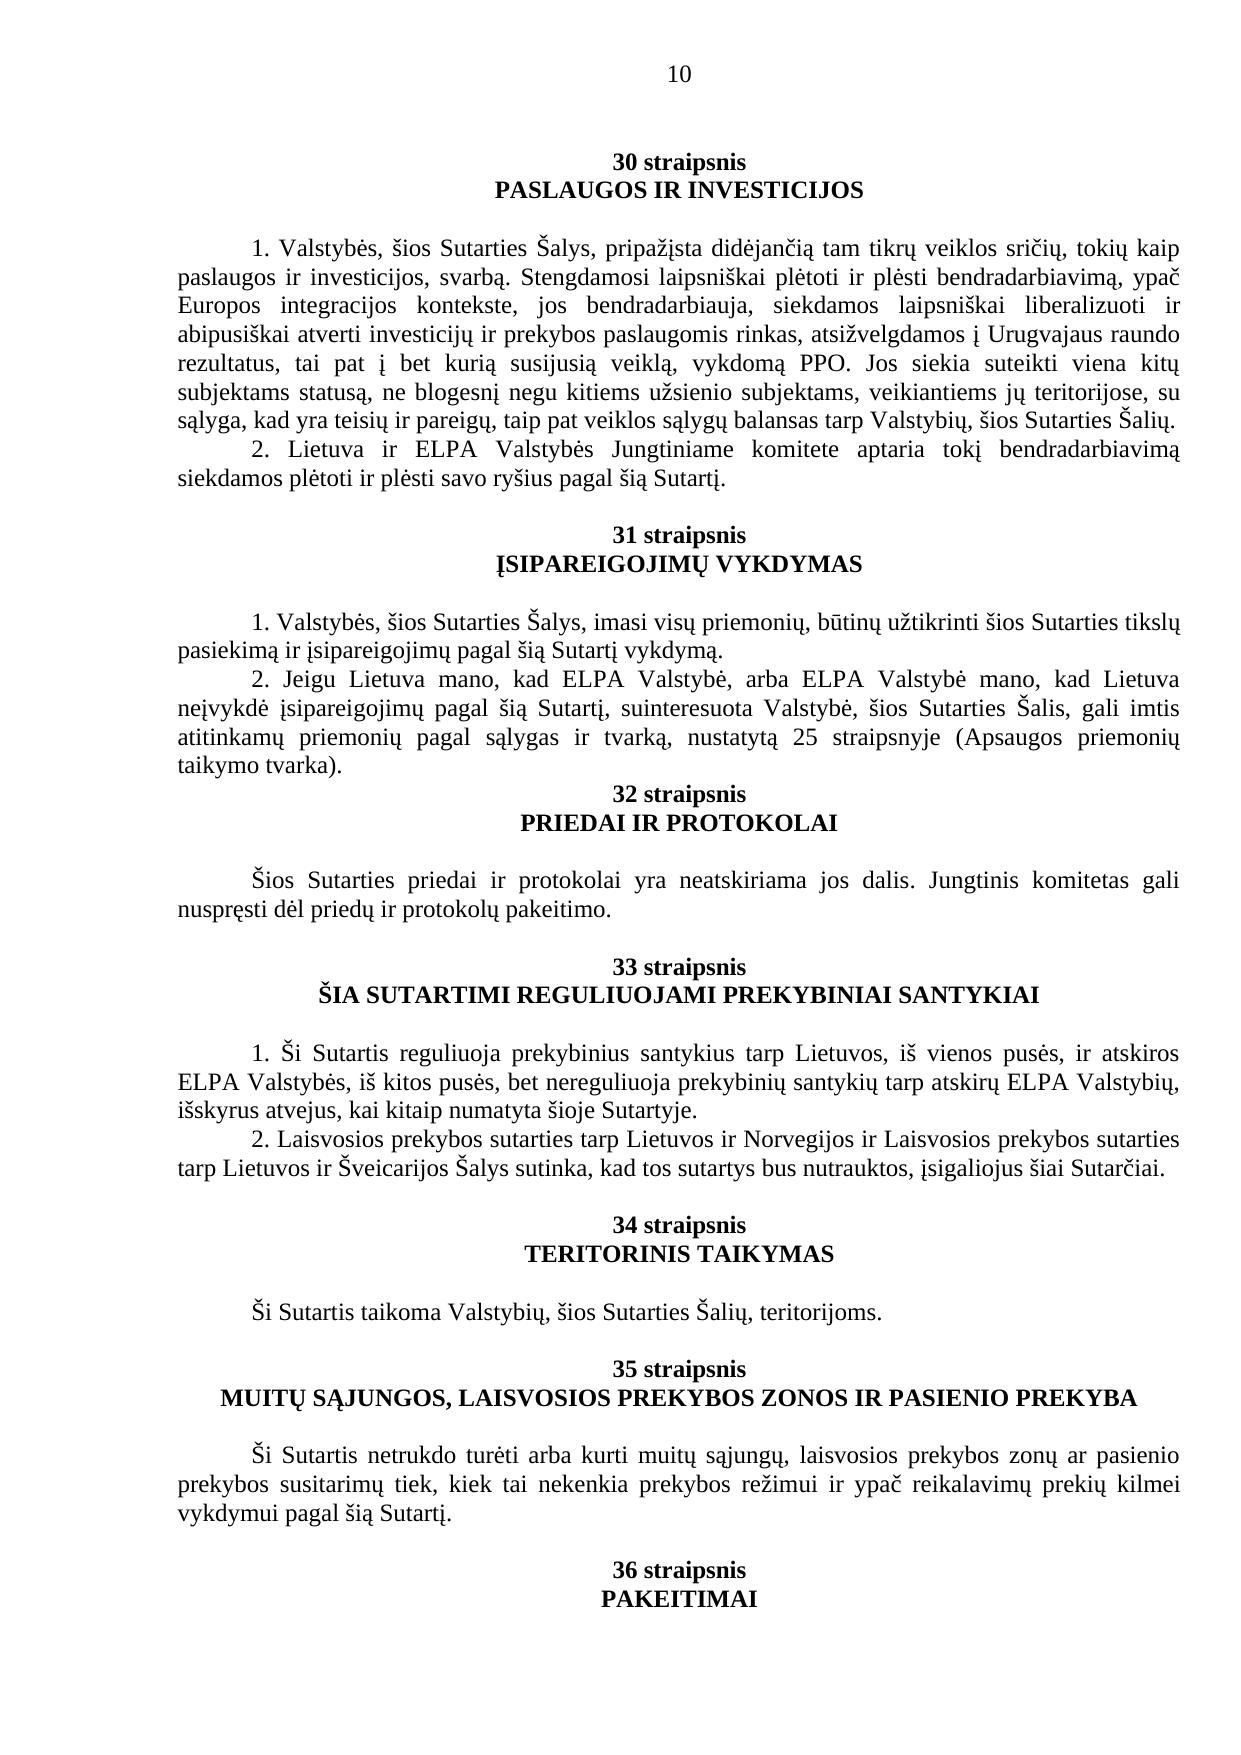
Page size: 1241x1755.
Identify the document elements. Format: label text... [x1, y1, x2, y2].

text 31 straipsnis [177, 521, 1181, 549]
text Ši Sutartis netrukdo turėti arba kurti muitų sąjungų, laisvosios prekybos zonų ar pasienio prekybos susitarimų tiek, kiek tai nekenkia prekybos režimui ir ypač reikalavimų prekių kilmei vykdymui pagal šią Sutartį. [177, 1441, 1181, 1527]
text ŠIA SUTARTIMI REGULIUOJAMI PREKYBINIAI SANTYKIAI [177, 981, 1181, 1009]
text 1. Valstybės, šios Sutarties Šalys, pripažįsta didėjančią tam tikrų veiklos sričių, tokių kaip paslaugos ir investicijos, svarbą. Stengdamosi laipsniškai plėtoti ir plėsti bendradarbiavimą, ypač Europos integracijos kontekste, jos bendradarbiauja, siekdamos laipsniškai liberalizuoti ir abipusiškai atverti investicijų ir prekybos paslaugomis rinkas, atsižvelgdamos į Urugvajaus raundo rezultatus, tai pat į bet kurią susijusią veiklą, vykdomą PPO. Jos siekia suteikti viena kitų subjektams statusą, ne blogesnį negu kitiems užsienio subjektams, veikiantiems jų teritorijose, su sąlyga, kad yra teisių ir pareigų, taip pat veiklos sąlygų balansas tarp Valstybių, šios Sutarties Šalių. [177, 233, 1181, 434]
text 36 straipsnis [177, 1556, 1181, 1584]
text PRIEDAI IR PROTOKOLAI [177, 808, 1181, 837]
text 2. Laisvosios prekybos sutarties tarp Lietuvos ir Norvegijos ir Laisvosios prekybos sutarties tarp Lietuvos ir Šveicarijos Šalys sutinka, kad tos sutartys bus nutrauktos, įsigaliojus šiai Sutarčiai. [177, 1124, 1181, 1182]
text 30 straipsnis [177, 147, 1181, 176]
text MUITŲ SĄJUNGOS, LAISVOSIOS PREKYBOS ZONOS IR PASIENIO PREKYBA [177, 1383, 1181, 1412]
text 34 straipsnis [177, 1211, 1181, 1239]
text 1. Valstybės, šios Sutarties Šalys, imasi visų priemonių, būtinų užtikrinti šios Sutarties tikslų pasiekimą ir įsipareigojimų pagal šią Sutartį vykdymą. [177, 607, 1181, 664]
text TERITORINIS TAIKYMAS [177, 1239, 1181, 1268]
text PASLAUGOS IR INVESTICIJOS [177, 176, 1181, 204]
text 35 straipsnis [177, 1354, 1181, 1383]
text 2. Lietuva ir ELPA Valstybės Jungtiniame komitete aptaria tokį bendradarbiavimą siekdamos plėtoti ir plėsti savo ryšius pagal šią Sutartį. [177, 434, 1181, 492]
text 33 straipsnis [177, 952, 1181, 981]
text ĮSIPAREIGOJIMŲ VYKDYMAS [177, 549, 1181, 578]
text 1. Ši Sutartis reguliuoja prekybinius santykius tarp Lietuvos, iš vienos pusės, ir atskiros ELPA Valstybės, iš kitos pusės, bet nereguliuoja prekybinių santykių tarp atskirų ELPA Valstybių, išskyrus atvejus, kai kitaip numatyta šioje Sutartyje. [177, 1038, 1181, 1124]
text Šios Sutarties priedai ir protokolai yra neatskiriama jos dalis. Jungtinis komitetas gali nuspręsti dėl priedų ir protokolų pakeitimo. [177, 866, 1181, 923]
text 32 straipsnis [177, 779, 1181, 808]
text Ši Sutartis taikoma Valstybių, šios Sutarties Šalių, teritorijoms. [177, 1297, 1181, 1326]
text 2. Jeigu Lietuva mano, kad ELPA Valstybė, arba ELPA Valstybė mano, kad Lietuva neįvykdė įsipareigojimų pagal šią Sutartį, suinteresuota Valstybė, šios Sutarties Šalis, gali imtis atitinkamų priemonių pagal sąlygas ir tvarką, nustatytą 25 straipsnyje (Apsaugos priemonių taikymo tvarka). [177, 664, 1181, 779]
text PAKEITIMAI [177, 1584, 1181, 1613]
